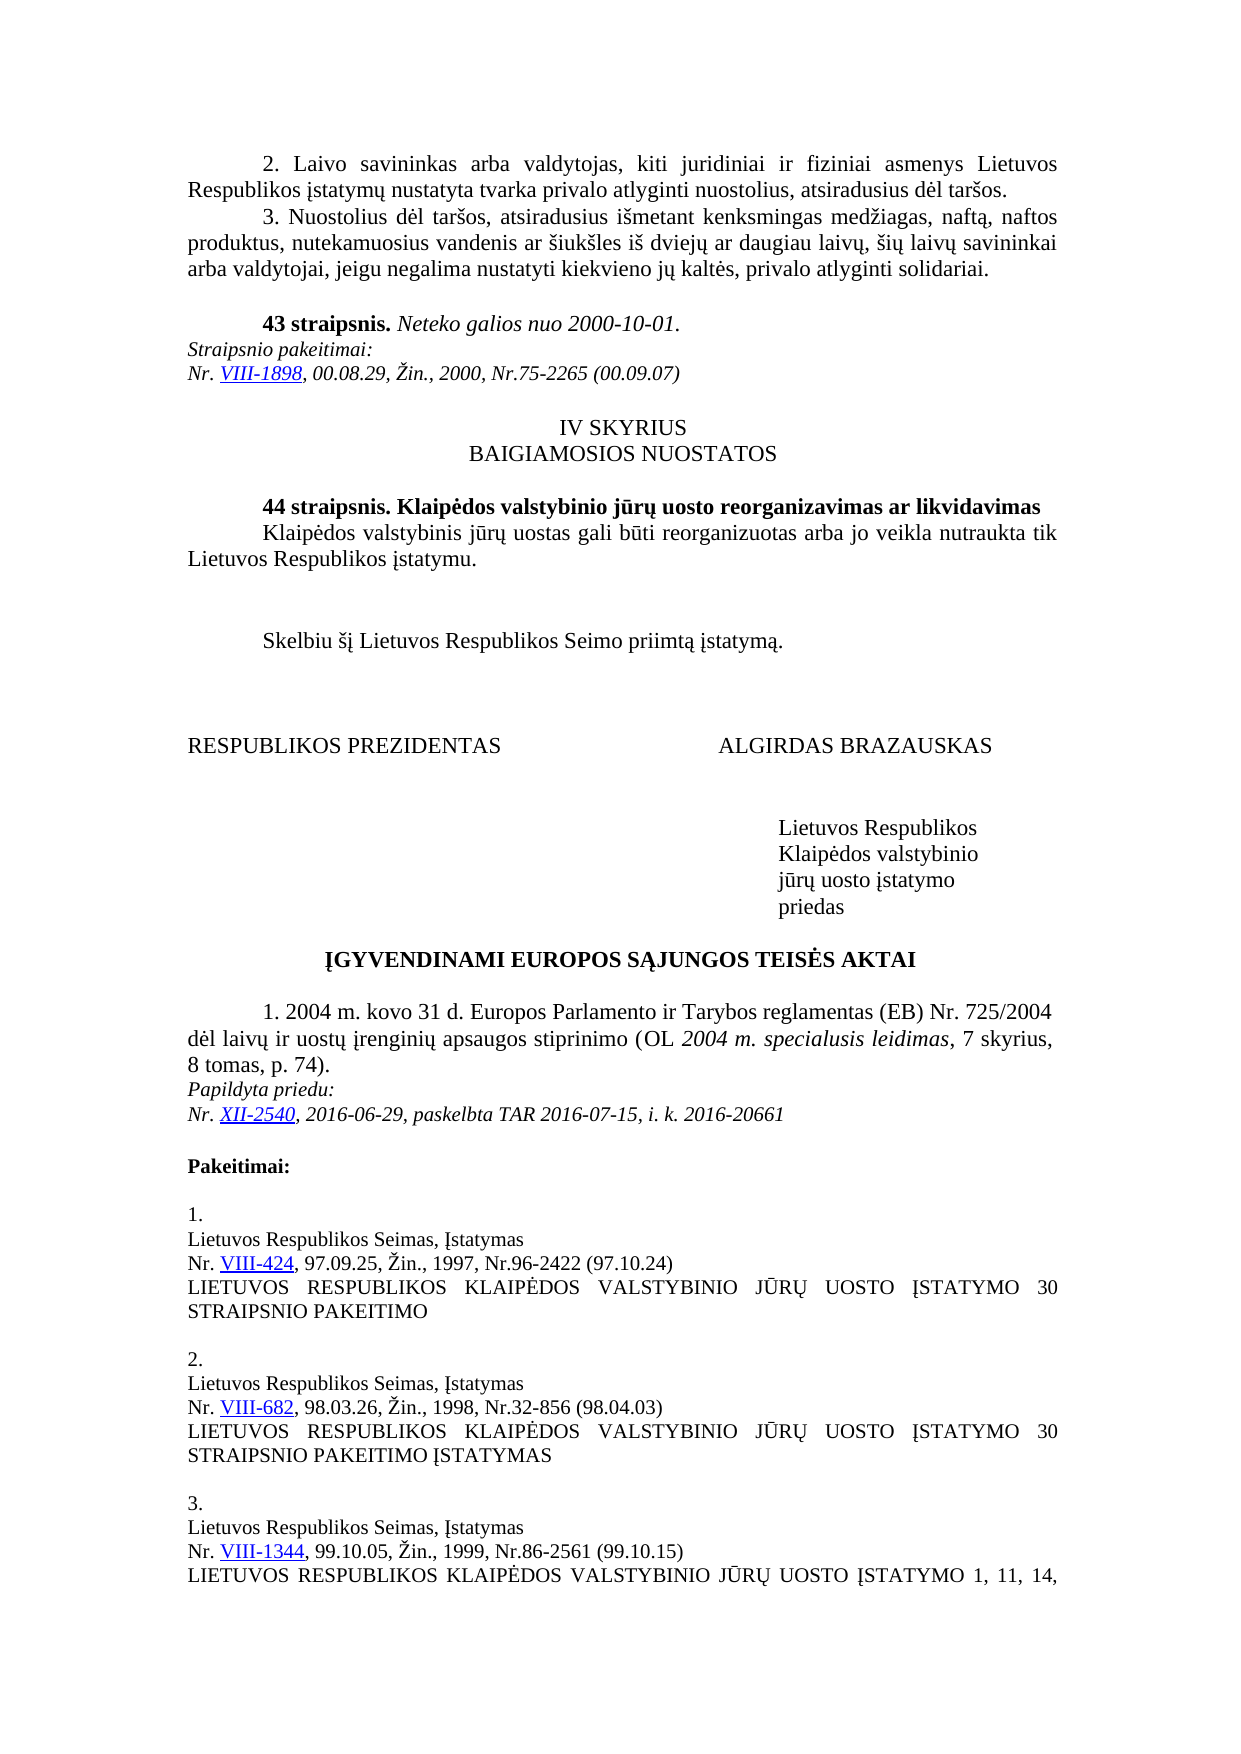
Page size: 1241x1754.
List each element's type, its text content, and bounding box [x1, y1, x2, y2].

text RESPUBLIKOS PREZIDENTAS ALGIRDAS BRAZAUSKAS [187, 732, 1059, 759]
text Lietuvos Respublikos Seimas, Įstatymas [187, 1371, 1059, 1395]
text jūrų uosto įstatymo [187, 867, 1053, 893]
text Nr. VIII-1898, 00.08.29, Žin., 2000, Nr.75-2265 (00.09.07) [187, 361, 1059, 385]
text 1. [187, 1202, 1059, 1226]
text 43 straipsnis. Neteko galios nuo 2000-10-01. [187, 311, 1059, 337]
text Klaipėdos valstybinis jūrų uostas gali būti reorganizuotas arba jo veikla nutraukta tik Lietuvos Respublikos įstatymu. [187, 519, 1059, 572]
text Lietuvos Respublikos Seimas, Įstatymas [187, 1515, 1059, 1539]
text 44 straipsnis. Klaipėdos valstybinio jūrų uosto reorganizavimas ar likvidavimas [187, 493, 1059, 519]
text BAIGIAMOSIOS NUOSTATOS [187, 440, 1059, 466]
text Papildyta priedu: [187, 1077, 1053, 1101]
text 3. Nuostolius dėl taršos, atsiradusius išmetant kenksmingas medžiagas, naftą, naftos produktus, nutekamuosius vandenis ar šiukšles iš dviejų ar daugiau laivų, šių laivų savininkai arba valdytojai, jeigu negalima nustatyti kiekvieno jų kaltės, privalo atlyginti solidariai. [187, 203, 1059, 282]
text IV SKYRIUS [187, 414, 1059, 440]
text Nr. VIII-424, 97.09.25, Žin., 1997, Nr.96-2422 (97.10.24) [187, 1251, 1059, 1274]
text LIETUVOS RESPUBLIKOS KLAIPĖDOS VALSTYBINIO JŪRŲ UOSTO ĮSTATYMO 1, 11, 14, [187, 1563, 1059, 1587]
text Nr. VIII-682, 98.03.26, Žin., 1998, Nr.32-856 (98.04.03) [187, 1395, 1059, 1419]
text ĮGYVENDINAMI EUROPOS SĄJUNGOS TEISĖS AKTAI [187, 946, 1053, 972]
text Klaipėdos valstybinio [187, 840, 1053, 867]
text Skelbiu šį Lietuvos Respublikos Seimo priimtą įstatymą. [187, 627, 1059, 653]
text Lietuvos Respublikos Seimas, Įstatymas [187, 1226, 1059, 1251]
text Lietuvos Respublikos [187, 814, 1053, 840]
text priedas [187, 893, 1053, 919]
text 2. [187, 1347, 1059, 1371]
text Pakeitimai: [187, 1154, 1059, 1178]
text 2. Laivo savininkas arba valdytojas, kiti juridiniai ir fiziniai asmenys Lietuvos Respublikos įstatymų nustatyta tvarka privalo atlyginti nuostolius, atsiradusius dėl taršos. [187, 150, 1059, 203]
text 3. [187, 1491, 1059, 1515]
text LIETUVOS RESPUBLIKOS KLAIPĖDOS VALSTYBINIO JŪRŲ UOSTO ĮSTATYMO 30 STRAIPSNIO PAKEITIMO ĮSTATYMAS [187, 1419, 1059, 1467]
text Nr. VIII-1344, 99.10.05, Žin., 1999, Nr.86-2561 (99.10.15) [187, 1539, 1059, 1563]
text LIETUVOS RESPUBLIKOS KLAIPĖDOS VALSTYBINIO JŪRŲ UOSTO ĮSTATYMO 30 STRAIPSNIO PAKEITIMO [187, 1274, 1059, 1323]
text 1. 2004 m. kovo 31 d. Europos Parlamento ir Tarybos reglamentas (EB) Nr. 725/2004 dėl laivų ir uostų įrenginių apsaugos stiprinimo (OL 2004 m. specialusis leidimas, 7 skyrius, 8 tomas, p. 74). [187, 998, 1053, 1077]
text Nr. XII-2540, 2016-06-29, paskelbta TAR 2016-07-15, i. k. 2016-20661 [187, 1101, 1053, 1126]
text Straipsnio pakeitimai: [187, 337, 1059, 361]
